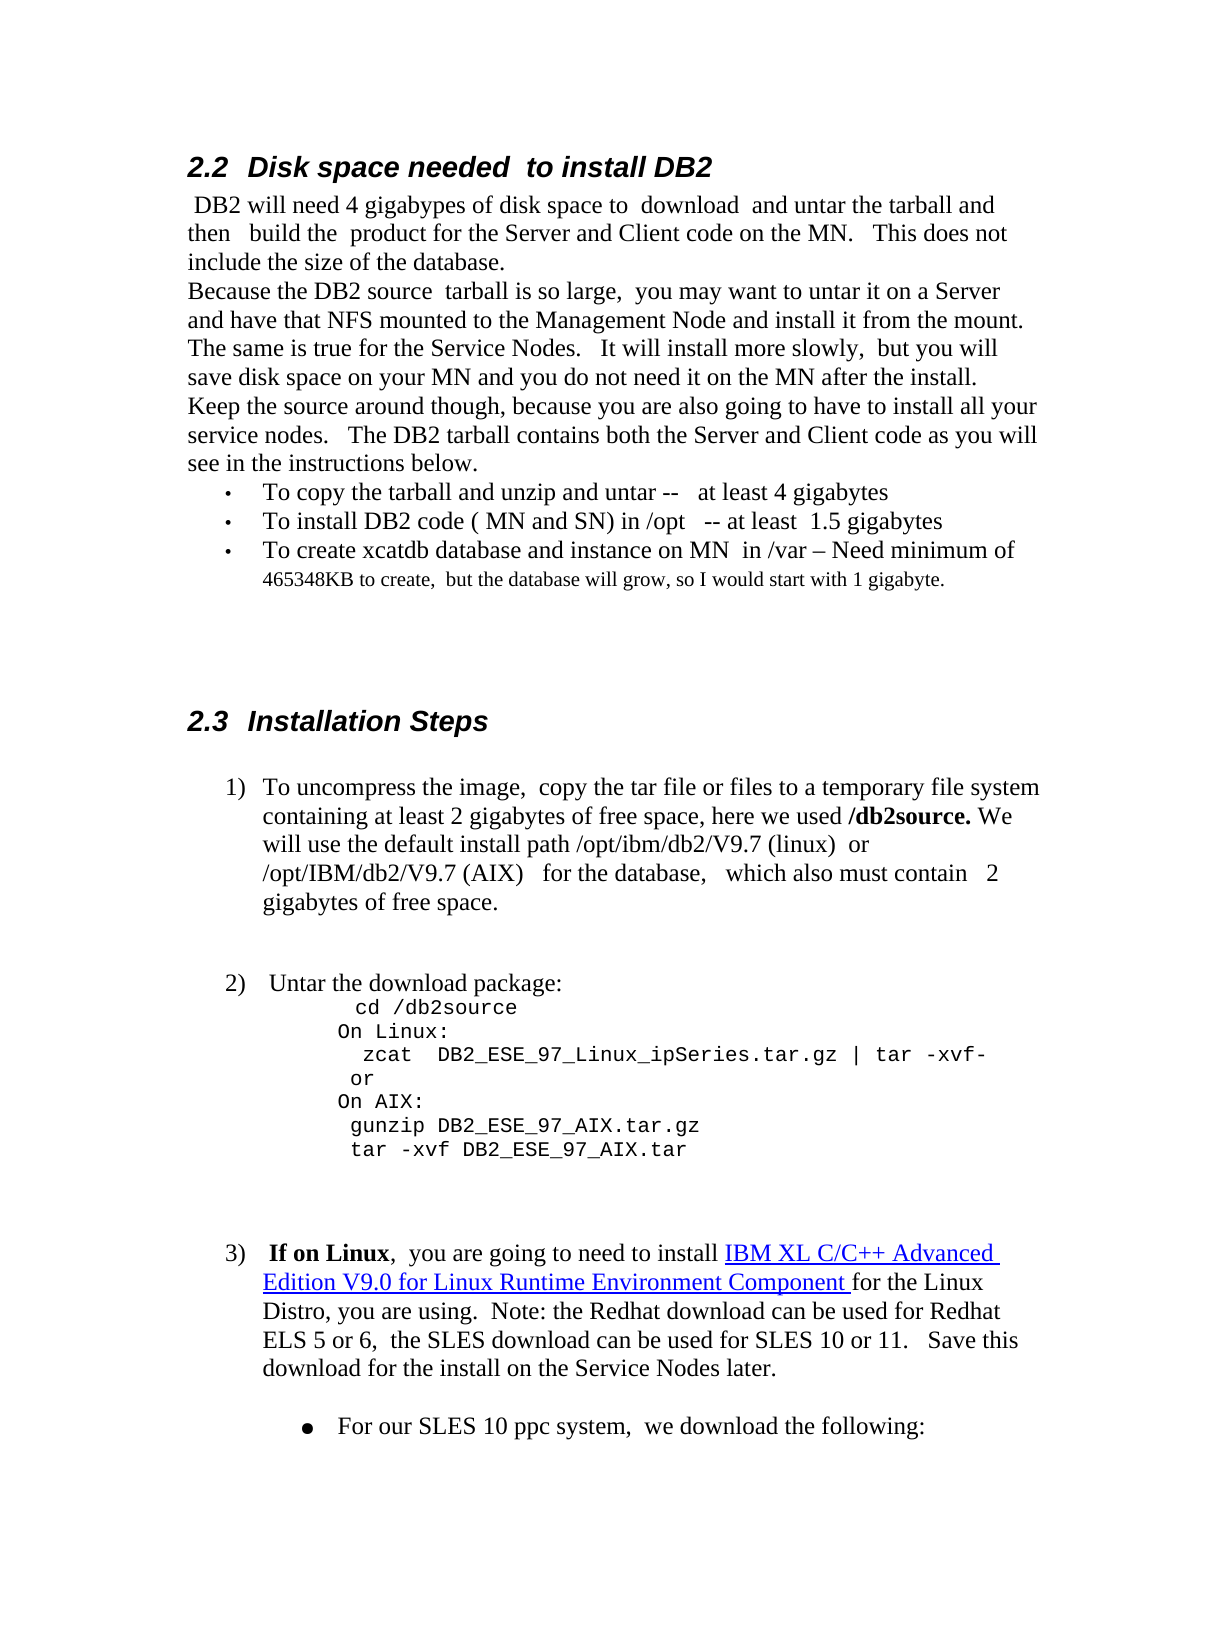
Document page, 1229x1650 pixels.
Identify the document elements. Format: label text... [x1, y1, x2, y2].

list To install DB2 code ( MN and SN) in /opt -- at least 1.5 gigabytes [225, 506, 1041, 535]
text DB2 will need 4 gigabypes of disk space to download and untar the tarball and then build the product for the Server and Client code on the MN. This does not include the size of the database. [187, 190, 1041, 276]
list To copy the tarball and unzip and untar -- at least 4 gigabytes [225, 477, 1041, 506]
list If on Linux, you are going to need to install IBM XL C/C++ Advanced Edition V9.0 for Linux Runtime Environment Component for the Linux Distro, you are using. Note: the Redhat download can be used for Redhat ELS 5 or 6, the SLES download can be used for SLES 10 or 11. Save this download for the install on the Service Nodes later. [225, 1238, 1041, 1382]
list To uncompress the image, copy the tar file or files to a temporary file system containing at least 2 gigabytes of free space, here we used /db2source. We will use the default install path /opt/ibm/db2/V9.7 (linux) or /opt/IBM/db2/V9.7 (AIX) for the database, which also must contain 2 gigabytes of free space. [225, 772, 1041, 916]
list zcat DB2_ESE_97_Linux_ipSeries.tar.gz | tar -xvf- [262, 1044, 1041, 1068]
list For our SLES 10 ppc system, we download the following: [300, 1411, 1041, 1440]
text Because the DB2 source tarball is so large, you may want to untar it on a Server and have that NFS mounted to the Management Node and install it from the mount. The same is true for the Service Nodes. It will install more slowly, but you will save disk space on your MN and you do not need it on the MN after the install. Keep the source around though, because you are also going to have to install all your service nodes. The DB2 tarball contains both the Server and Client code as you will see in the instructions below. [187, 276, 1041, 477]
list On AIX: [262, 1092, 1041, 1115]
list or [262, 1068, 1041, 1092]
list tar -xvf DB2_ESE_97_AIX.tar [262, 1139, 1041, 1162]
list cd /db2source [255, 997, 1041, 1021]
subtitle Installation Steps [187, 703, 1041, 737]
list On Linux: [262, 1021, 1041, 1044]
list To create xcatdb database and instance on MN in /var – Need minimum of 465348KB to create, but the database will grow, so I would start with 1 gigabyte. [225, 535, 1041, 592]
subtitle Disk space needed to install DB2 [187, 150, 1041, 183]
list gunzip DB2_ESE_97_AIX.tar.gz [262, 1115, 1041, 1139]
list Untar the download package: [225, 968, 1041, 997]
